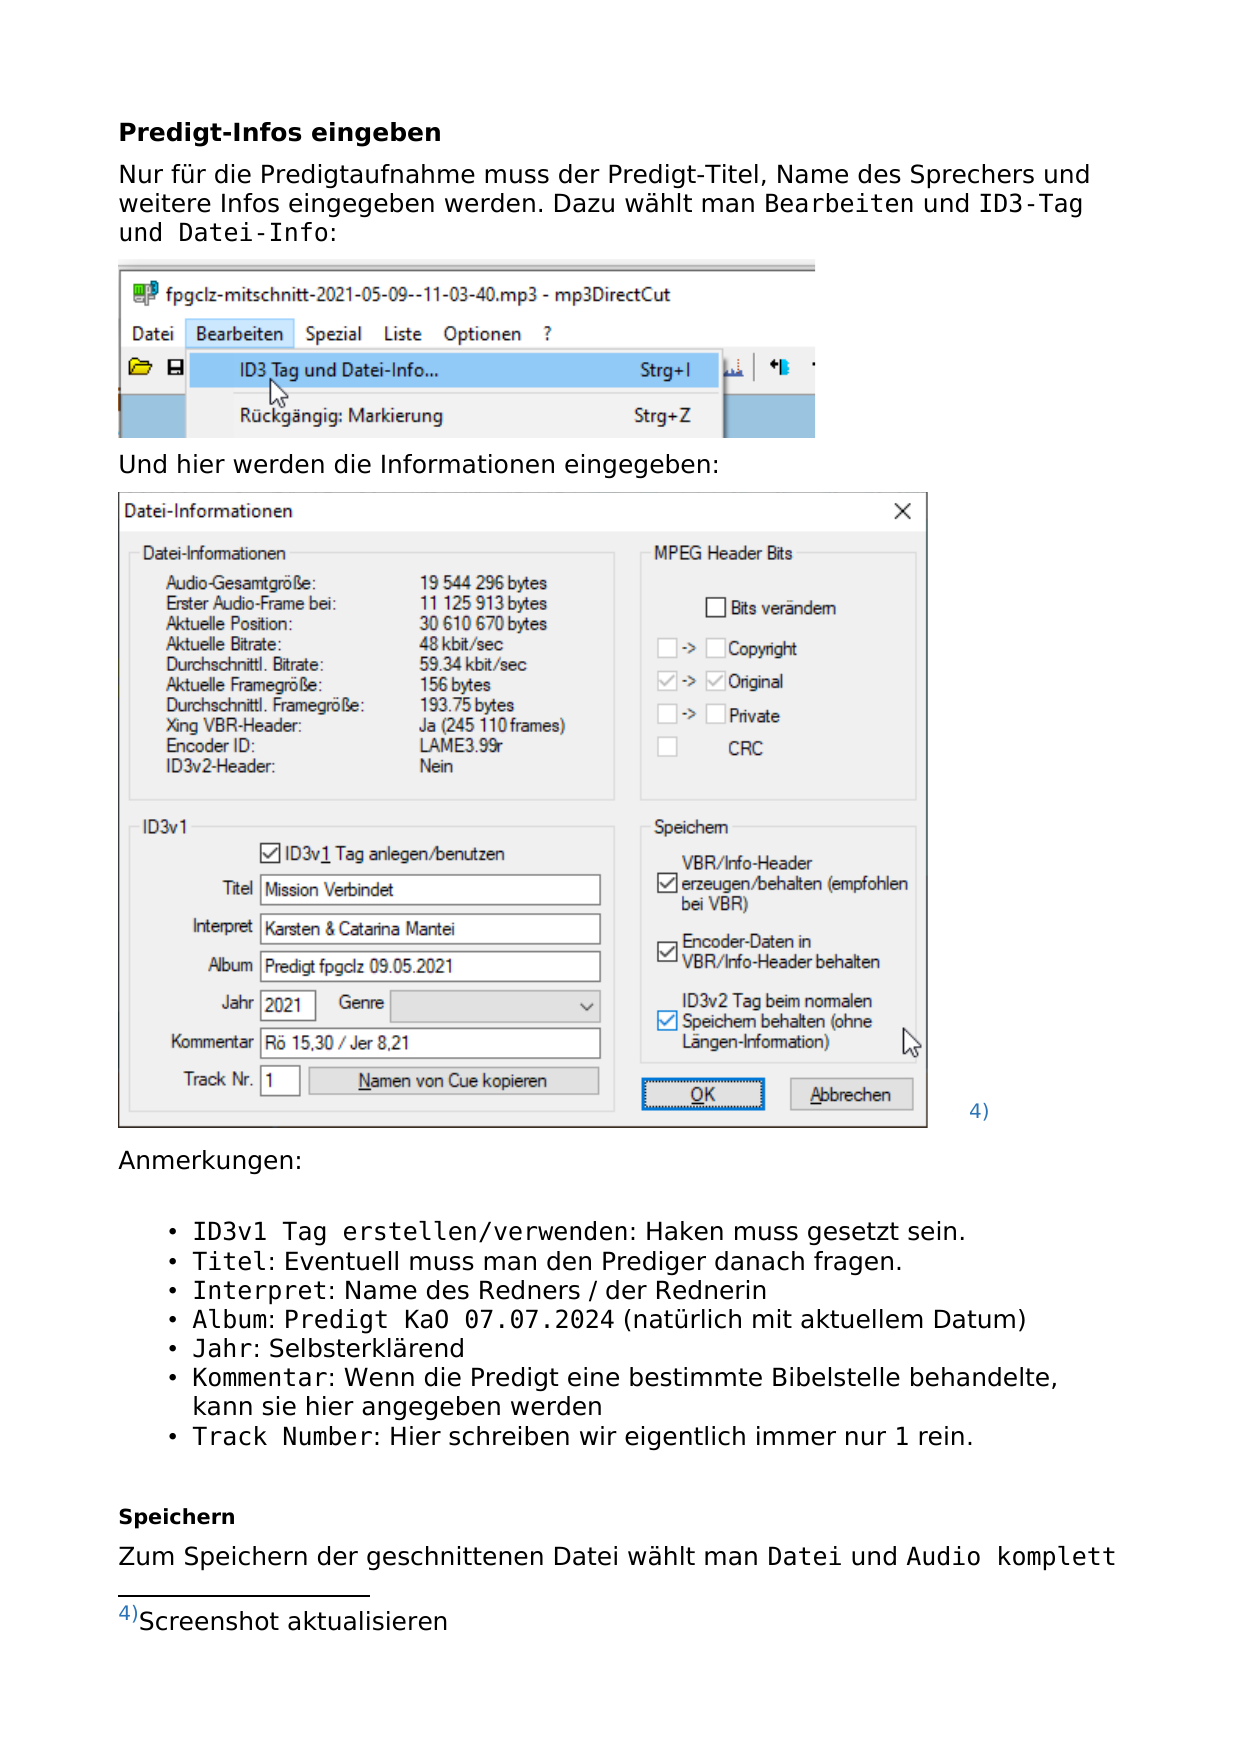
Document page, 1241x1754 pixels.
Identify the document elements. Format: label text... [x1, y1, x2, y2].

picture [118, 492, 928, 1128]
text Zum Speichern der geschnittenen Datei wählt man Datei und Audio komplett [118, 1542, 1122, 1571]
subtitle Speichern [118, 1505, 1122, 1530]
list Titel: Eventuell muss man den Prediger danach fragen. [177, 1247, 1122, 1276]
subtitle Predigt-Infos eingeben [118, 118, 1122, 147]
text Und hier werden die Informationen eingegeben: [118, 450, 1122, 479]
text Anmerkungen: [118, 1146, 1122, 1176]
list Album: Predigt KaO 07.07.2024 (natürlich mit aktuellem Datum) [177, 1305, 1122, 1334]
list ID3v1 Tag erstellen/verwenden: Haken muss gesetzt sein. [177, 1218, 1122, 1247]
text Nur für die Predigtaufnahme muss der Predigt-Titel, Name des Sprechers und weitere Infos eingegeben werden. Dazu wählt man Bearbeiten und ID3-Tag und Datei-Info: [118, 160, 1122, 247]
list Jahr: Selbsterklärend [177, 1334, 1122, 1363]
list Interpret: Name des Redners / der Rednerin [177, 1276, 1122, 1305]
picture [118, 259, 815, 438]
text Screenshot aktualisieren [118, 1602, 1122, 1636]
list Track Number: Hier schreiben wir eigentlich immer nur 1 rein. [177, 1422, 1122, 1451]
list Kommentar: Wenn die Predigt eine bestimmte Bibelstelle behandelte, kann sie hier angegeben werden [177, 1363, 1122, 1422]
